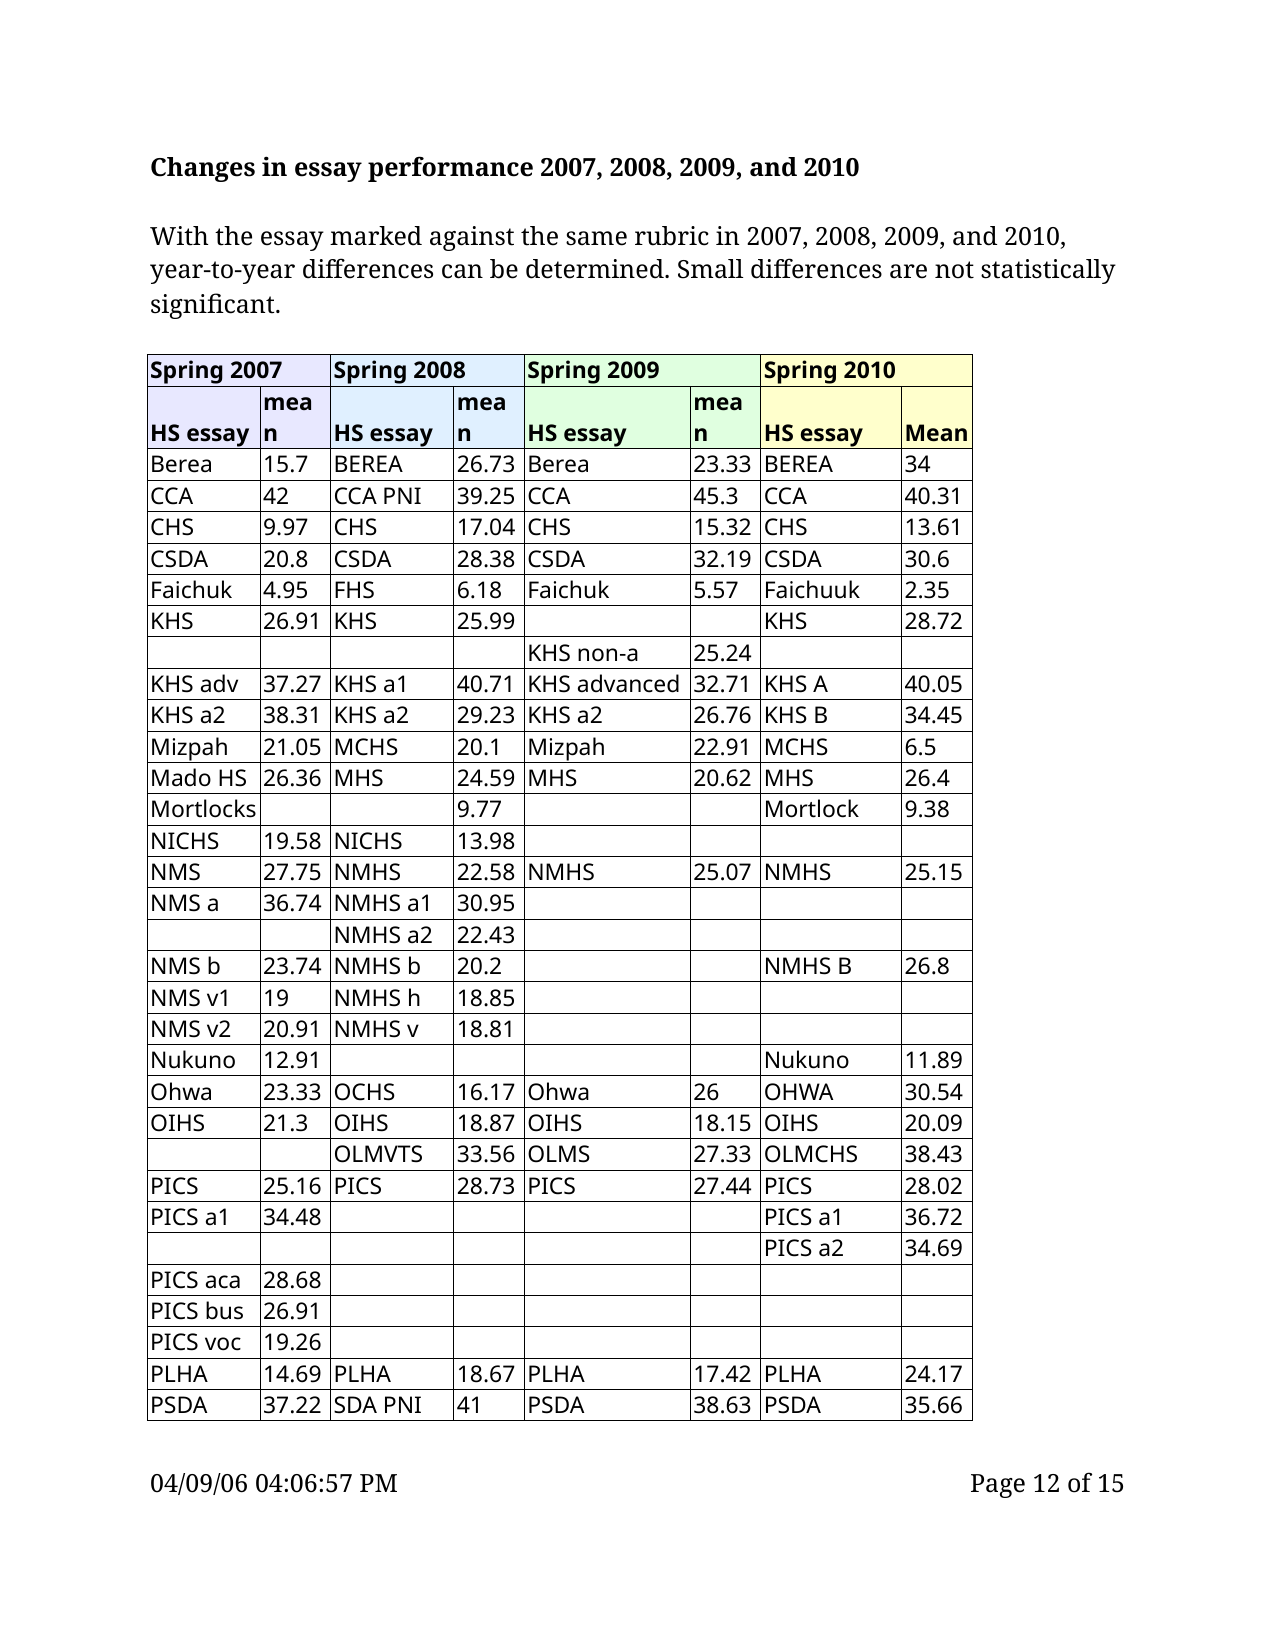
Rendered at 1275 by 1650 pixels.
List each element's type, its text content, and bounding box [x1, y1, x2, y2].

table_cell HS essay [148, 387, 260, 448]
table_cell [902, 888, 972, 919]
table_cell 20.8 [261, 544, 330, 574]
table_cell [331, 1296, 453, 1326]
table_cell 23.33 [691, 449, 760, 480]
table_cell 28.72 [902, 606, 972, 636]
table_cell 17.42 [691, 1359, 760, 1389]
table_cell [148, 920, 260, 950]
text With the essay marked against the same rubric in 2007, 2008, 2009, and 2010, year-to-year differences can be determined. Small differences are not statistically significant. [150, 218, 1125, 320]
table_cell Faichuuk [761, 575, 901, 605]
table_cell MHS [761, 763, 901, 793]
table_cell [331, 1327, 453, 1358]
table_cell PLHA [525, 1359, 690, 1389]
table_cell KHS [761, 606, 901, 636]
table_cell Ohwa [525, 1076, 690, 1107]
table_cell mean [691, 387, 760, 448]
table_cell 34.48 [261, 1202, 330, 1232]
table_cell NMHS b [331, 951, 453, 981]
table_cell 14.69 [261, 1359, 330, 1389]
table_cell 25.15 [902, 857, 972, 887]
table_cell [691, 1202, 760, 1232]
table_cell PICS a1 [148, 1202, 260, 1232]
table_cell PICS [761, 1171, 901, 1201]
table_cell HS essay [761, 387, 901, 448]
table_cell 36.74 [261, 888, 330, 919]
table_cell CCA [148, 481, 260, 511]
table_cell [691, 1045, 760, 1075]
table_cell 18.67 [454, 1359, 524, 1389]
table_cell 4.95 [261, 575, 330, 605]
table_cell 40.31 [902, 481, 972, 511]
table_cell [691, 1327, 760, 1358]
table_cell 25.99 [454, 606, 524, 636]
table_cell 30.54 [902, 1076, 972, 1107]
table_cell 38.63 [691, 1390, 760, 1420]
table_cell CSDA [525, 544, 690, 574]
table_cell Mortlocks [148, 794, 260, 824]
table_cell 22.91 [691, 732, 760, 762]
table_cell PICS voc [148, 1327, 260, 1358]
table_cell [331, 1202, 453, 1232]
table_cell NMS v1 [148, 982, 260, 1013]
table_cell BEREA [331, 449, 453, 480]
table_cell [761, 920, 901, 950]
table_cell 15.7 [261, 449, 330, 480]
table_cell 15.32 [691, 512, 760, 542]
table_cell [902, 637, 972, 668]
table_cell 20.1 [454, 732, 524, 762]
table_cell 5.57 [691, 575, 760, 605]
table_cell NMHS [525, 857, 690, 887]
table_cell Faichuk [148, 575, 260, 605]
table_cell 12.91 [261, 1045, 330, 1075]
table_cell [261, 1233, 330, 1263]
table_cell 30.6 [902, 544, 972, 574]
table_cell PSDA [148, 1390, 260, 1420]
table_cell MHS [525, 763, 690, 793]
table_cell [691, 888, 760, 919]
table_cell [761, 1296, 901, 1326]
table_cell KHS a1 [331, 669, 453, 699]
table_cell [525, 794, 690, 824]
table_cell [454, 1296, 524, 1326]
table_cell [261, 794, 330, 824]
table_cell 17.04 [454, 512, 524, 542]
table_cell 24.17 [902, 1359, 972, 1389]
table_header Spring 2008 [331, 355, 524, 386]
table_cell [691, 1265, 760, 1295]
table_cell Faichuk [525, 575, 690, 605]
table_cell [454, 1233, 524, 1263]
table_cell PICS a2 [761, 1233, 901, 1263]
table_cell 21.05 [261, 732, 330, 762]
table_cell [261, 1139, 330, 1169]
table_cell 37.27 [261, 669, 330, 699]
table_cell NMHS v [331, 1014, 453, 1044]
table_cell 20.2 [454, 951, 524, 981]
table_cell 18.15 [691, 1108, 760, 1138]
table_cell CCA [525, 481, 690, 511]
table_cell 28.73 [454, 1171, 524, 1201]
table_cell 26.36 [261, 763, 330, 793]
table_cell OCHS [331, 1076, 453, 1107]
table_cell CSDA [148, 544, 260, 574]
table_cell 19.26 [261, 1327, 330, 1358]
table_cell [902, 920, 972, 950]
table_cell 34.69 [902, 1233, 972, 1263]
table_cell 25.16 [261, 1171, 330, 1201]
table_cell [691, 951, 760, 981]
table_cell CSDA [331, 544, 453, 574]
table_cell CHS [148, 512, 260, 542]
table_cell NICHS [331, 826, 453, 856]
table_cell [525, 606, 690, 636]
table_cell NMHS [761, 857, 901, 887]
table_cell [148, 1233, 260, 1263]
table_cell Berea [148, 449, 260, 480]
table_cell [525, 1202, 690, 1232]
table_cell OIHS [331, 1108, 453, 1138]
table_cell [525, 1045, 690, 1075]
table_cell MCHS [331, 732, 453, 762]
table_cell PSDA [525, 1390, 690, 1420]
table_cell PICS [148, 1171, 260, 1201]
table_cell [761, 1327, 901, 1358]
table_cell [902, 1327, 972, 1358]
table_cell [454, 1327, 524, 1358]
table_cell [525, 1265, 690, 1295]
table_cell OHWA [761, 1076, 901, 1107]
table_cell 45.3 [691, 481, 760, 511]
table_cell NMS b [148, 951, 260, 981]
table_cell Nukuno [148, 1045, 260, 1075]
table_cell 18.85 [454, 982, 524, 1013]
table_cell 9.77 [454, 794, 524, 824]
table_cell [331, 1233, 453, 1263]
table_cell KHS adv [148, 669, 260, 699]
table_cell [525, 951, 690, 981]
table_cell 40.05 [902, 669, 972, 699]
table_cell NMS [148, 857, 260, 887]
table_cell NMHS a2 [331, 920, 453, 950]
table_cell 29.23 [454, 700, 524, 731]
table_cell 38.43 [902, 1139, 972, 1169]
table_cell CCA PNI [331, 481, 453, 511]
table_cell 6.5 [902, 732, 972, 762]
table_cell NICHS [148, 826, 260, 856]
table_cell OIHS [761, 1108, 901, 1138]
table_cell [525, 920, 690, 950]
table_cell Ohwa [148, 1076, 260, 1107]
table_cell CHS [331, 512, 453, 542]
table_cell HS essay [331, 387, 453, 448]
table_cell [691, 1296, 760, 1326]
table_cell 32.71 [691, 669, 760, 699]
table_cell NMHS a1 [331, 888, 453, 919]
table_cell KHS non-a [525, 637, 690, 668]
table_cell CSDA [761, 544, 901, 574]
table_header Spring 2010 [761, 355, 972, 386]
table_cell [761, 888, 901, 919]
table_cell [525, 982, 690, 1013]
table_cell OIHS [525, 1108, 690, 1138]
table_cell 39.25 [454, 481, 524, 511]
table_cell [454, 1045, 524, 1075]
table_cell [525, 1233, 690, 1263]
table_cell [691, 982, 760, 1013]
table_cell [261, 637, 330, 668]
table_cell 27.44 [691, 1171, 760, 1201]
table_cell CHS [761, 512, 901, 542]
table_cell 37.22 [261, 1390, 330, 1420]
table_cell [525, 1014, 690, 1044]
table_cell 6.18 [454, 575, 524, 605]
table_cell [761, 1265, 901, 1295]
table_cell NMHS h [331, 982, 453, 1013]
table_cell BEREA [761, 449, 901, 480]
table_cell 35.66 [902, 1390, 972, 1420]
table_cell [454, 637, 524, 668]
table_cell mean [261, 387, 330, 448]
table_cell CCA [761, 481, 901, 511]
table_cell [691, 606, 760, 636]
table_cell [261, 920, 330, 950]
table_cell mean [454, 387, 524, 448]
table_cell 26 [691, 1076, 760, 1107]
table_cell 23.33 [261, 1076, 330, 1107]
table_cell [691, 1233, 760, 1263]
table_cell KHS a2 [525, 700, 690, 731]
table_cell Mizpah [148, 732, 260, 762]
table_cell Mean [902, 387, 972, 448]
table_cell [902, 1014, 972, 1044]
table_cell 18.81 [454, 1014, 524, 1044]
table_cell 9.38 [902, 794, 972, 824]
table_cell [761, 637, 901, 668]
table_cell SDA PNI [331, 1390, 453, 1420]
table_cell 25.24 [691, 637, 760, 668]
table_cell [902, 826, 972, 856]
table_cell PLHA [148, 1359, 260, 1389]
table_cell 26.8 [902, 951, 972, 981]
table_cell KHS [331, 606, 453, 636]
table_cell 42 [261, 481, 330, 511]
table_cell KHS B [761, 700, 901, 731]
table_cell 25.07 [691, 857, 760, 887]
table_cell 19 [261, 982, 330, 1013]
table_cell OLMS [525, 1139, 690, 1169]
table_cell 9.97 [261, 512, 330, 542]
table_cell [691, 920, 760, 950]
table_cell [454, 1265, 524, 1295]
table_cell 27.75 [261, 857, 330, 887]
table_cell 26.91 [261, 606, 330, 636]
table_cell NMS v2 [148, 1014, 260, 1044]
table_cell 34 [902, 449, 972, 480]
table_cell MHS [331, 763, 453, 793]
table_cell 26.91 [261, 1296, 330, 1326]
table_cell 38.31 [261, 700, 330, 731]
table_cell Mizpah [525, 732, 690, 762]
table_cell [761, 1014, 901, 1044]
table_cell KHS a2 [148, 700, 260, 731]
table_cell [902, 1265, 972, 1295]
table_cell [902, 982, 972, 1013]
table_cell 41 [454, 1390, 524, 1420]
table_cell [761, 826, 901, 856]
table_cell 34.45 [902, 700, 972, 731]
table_cell [902, 1296, 972, 1326]
table_cell [331, 637, 453, 668]
table_cell 40.71 [454, 669, 524, 699]
table_cell PICS a1 [761, 1202, 901, 1232]
table_cell OLMCHS [761, 1139, 901, 1169]
table_cell NMHS B [761, 951, 901, 981]
table_cell 11.89 [902, 1045, 972, 1075]
table_cell 22.43 [454, 920, 524, 950]
table_header Spring 2007 [148, 355, 330, 386]
table_cell [761, 982, 901, 1013]
table_cell KHS A [761, 669, 901, 699]
table_cell 28.02 [902, 1171, 972, 1201]
table_cell HS essay [525, 387, 690, 448]
table_cell [525, 1327, 690, 1358]
table_cell [454, 1202, 524, 1232]
table_cell 22.58 [454, 857, 524, 887]
table_cell [691, 794, 760, 824]
table_cell [331, 794, 453, 824]
table_cell Mado HS [148, 763, 260, 793]
table_cell [331, 1265, 453, 1295]
table_cell FHS [331, 575, 453, 605]
text Changes in essay performance 2007, 2008, 2009, and 2010 [150, 150, 1125, 184]
table_cell PICS [331, 1171, 453, 1201]
table_cell 21.3 [261, 1108, 330, 1138]
table_cell Nukuno [761, 1045, 901, 1075]
table_cell PSDA [761, 1390, 901, 1420]
table_cell 13.98 [454, 826, 524, 856]
table_cell 28.38 [454, 544, 524, 574]
table_cell PICS [525, 1171, 690, 1201]
table_cell [691, 1014, 760, 1044]
table_cell [525, 826, 690, 856]
table_cell PLHA [331, 1359, 453, 1389]
table_cell 20.09 [902, 1108, 972, 1138]
table_cell 27.33 [691, 1139, 760, 1169]
table_cell NMHS [331, 857, 453, 887]
table_cell 24.59 [454, 763, 524, 793]
table_cell [691, 826, 760, 856]
table_cell KHS a2 [331, 700, 453, 731]
table_cell 16.17 [454, 1076, 524, 1107]
table_cell 23.74 [261, 951, 330, 981]
table_cell PICS bus [148, 1296, 260, 1326]
table_cell KHS [148, 606, 260, 636]
table_cell Berea [525, 449, 690, 480]
table_cell OIHS [148, 1108, 260, 1138]
table_cell KHS advanced [525, 669, 690, 699]
table_cell 2.35 [902, 575, 972, 605]
table_cell [148, 1139, 260, 1169]
table_cell 30.95 [454, 888, 524, 919]
table_cell PICS aca [148, 1265, 260, 1295]
table_cell NMS a [148, 888, 260, 919]
table_cell Mortlock [761, 794, 901, 824]
table_cell 19.58 [261, 826, 330, 856]
table_cell 26.76 [691, 700, 760, 731]
table_cell [331, 1045, 453, 1075]
table_cell MCHS [761, 732, 901, 762]
table_cell 26.4 [902, 763, 972, 793]
table_cell 18.87 [454, 1108, 524, 1138]
table_cell OLMVTS [331, 1139, 453, 1169]
table_cell CHS [525, 512, 690, 542]
table_cell 26.73 [454, 449, 524, 480]
table_cell 33.56 [454, 1139, 524, 1169]
table_cell [525, 888, 690, 919]
table_cell 32.19 [691, 544, 760, 574]
table_cell PLHA [761, 1359, 901, 1389]
table_cell [525, 1296, 690, 1326]
table_cell 13.61 [902, 512, 972, 542]
table_cell 36.72 [902, 1202, 972, 1232]
table_cell 20.62 [691, 763, 760, 793]
table_header Spring 2009 [525, 355, 760, 386]
table_cell 20.91 [261, 1014, 330, 1044]
table_cell [148, 637, 260, 668]
table_cell 28.68 [261, 1265, 330, 1295]
